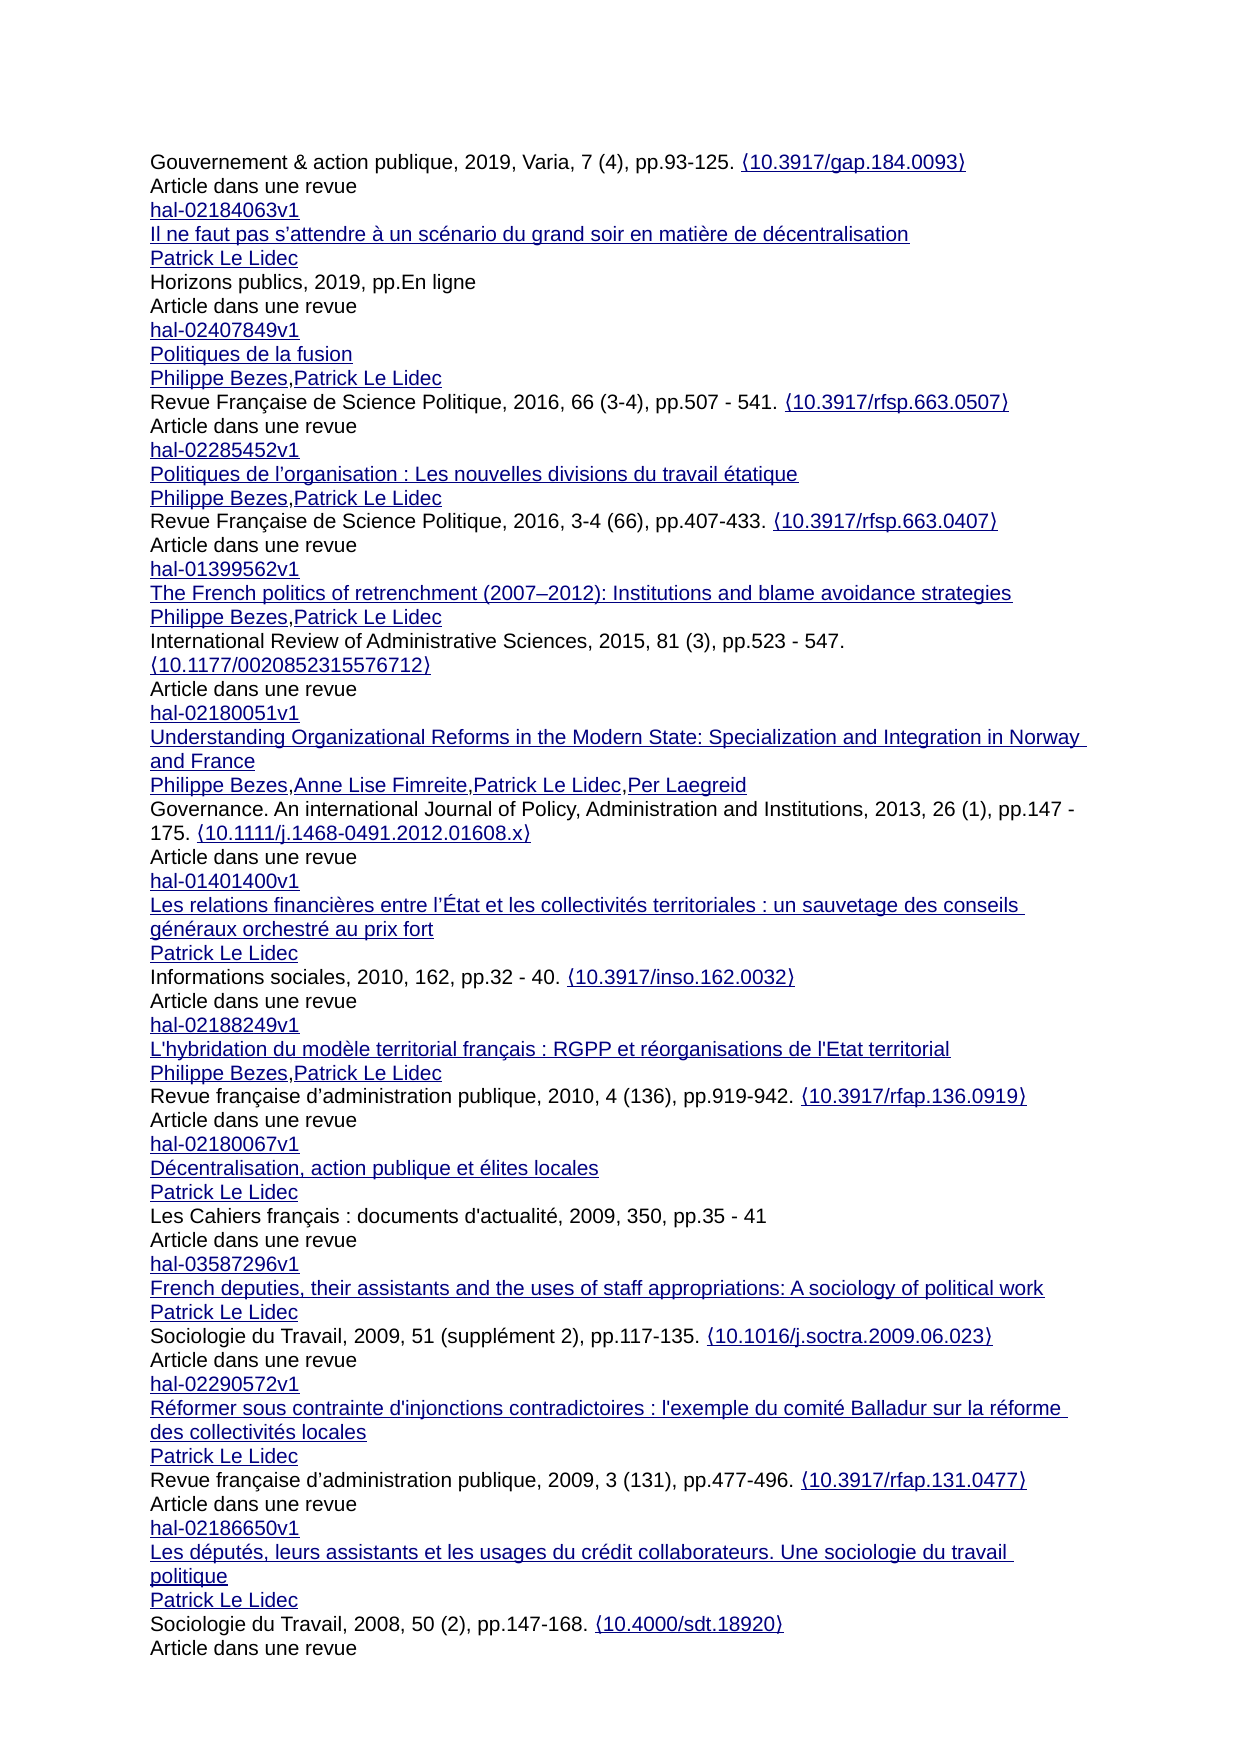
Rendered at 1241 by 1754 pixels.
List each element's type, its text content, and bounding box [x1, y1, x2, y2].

table_cell Gouvernement & action publique, 2019, Varia, 7 (4), pp.93-125. ⟨10.3917/gap.184.0093⟩ Article dans une revue hal-02184063v1 [150, 150, 1090, 222]
table_cell Politiques de la fusion Philippe Bezes,Patrick Le Lidec Revue Française de Science Politique, 2016, 66 (3-4), pp.507 - 541. ⟨10.3917/rfsp.663.0507⟩ Article dans une revue hal-02285452v1 [150, 342, 1090, 461]
table_cell L'hybridation du modèle territorial français : RGPP et réorganisations de l'Etat territorial Philippe Bezes,Patrick Le Lidec Revue française d’administration publique, 2010, 4 (136), pp.919-942. ⟨10.3917/rfap.136.0919⟩ Article dans une revue hal-02180067v1 [150, 1036, 1090, 1156]
table_cell Politiques de l’organisation : Les nouvelles divisions du travail étatique Philippe Bezes,Patrick Le Lidec Revue Française de Science Politique, 2016, 3-4 (66), pp.407-433. ⟨10.3917/rfsp.663.0407⟩ Article dans une revue hal-01399562v1 [150, 461, 1090, 581]
table_cell French deputies, their assistants and the uses of staff appropriations: A sociology of political work Patrick Le Lidec Sociologie du Travail, 2009, 51 (supplément 2), pp.117-135. ⟨10.1016/j.soctra.2009.06.023⟩ Article dans une revue hal-02290572v1 [150, 1276, 1090, 1396]
table_cell Les relations financières entre l’État et les collectivités territoriales : un sauvetage des conseils généraux orchestré au prix fort Patrick Le Lidec Informations sociales, 2010, 162, pp.32 - 40. ⟨10.3917/inso.162.0032⟩ Article dans une revue hal-02188249v1 [150, 893, 1090, 1036]
table_cell Décentralisation, action publique et élites locales Patrick Le Lidec Les Cahiers français : documents d'actualité, 2009, 350, pp.35 - 41 Article dans une revue hal-03587296v1 [150, 1156, 1090, 1276]
table_cell Les députés, leurs assistants et les usages du crédit collaborateurs. Une sociologie du travail politique Patrick Le Lidec Sociologie du Travail, 2008, 50 (2), pp.147-168. ⟨10.4000/sdt.18920⟩ Article dans une revue [150, 1540, 1090, 1659]
table_cell Réformer sous contrainte d'injonctions contradictoires : l'exemple du comité Balladur sur la réforme des collectivités locales Patrick Le Lidec Revue française d’administration publique, 2009, 3 (131), pp.477-496. ⟨10.3917/rfap.131.0477⟩ Article dans une revue hal-02186650v1 [150, 1396, 1090, 1539]
table_cell The French politics of retrenchment (2007–2012): Institutions and blame avoidance strategies Philippe Bezes,Patrick Le Lidec International Review of Administrative Sciences, 2015, 81 (3), pp.523 - 547. ⟨10.1177/0020852315576712⟩ Article dans une revue hal-02180051v1 [150, 581, 1090, 725]
table_cell Il ne faut pas s’attendre à un scénario du grand soir en matière de décentralisation Patrick Le Lidec Horizons publics, 2019, pp.En ligne Article dans une revue hal-02407849v1 [150, 222, 1090, 342]
table_cell Understanding Organizational Reforms in the Modern State: Specialization and Integration in Norway and France Philippe Bezes,Anne Lise Fimreite,Patrick Le Lidec,Per Laegreid Governance. An international Journal of Policy, Administration and Institutions, 2013, 26 (1), pp.147 - 175. ⟨10.1111/j.1468-0491.2012.01608.x⟩ Article dans une revue hal-01401400v1 [150, 725, 1090, 893]
